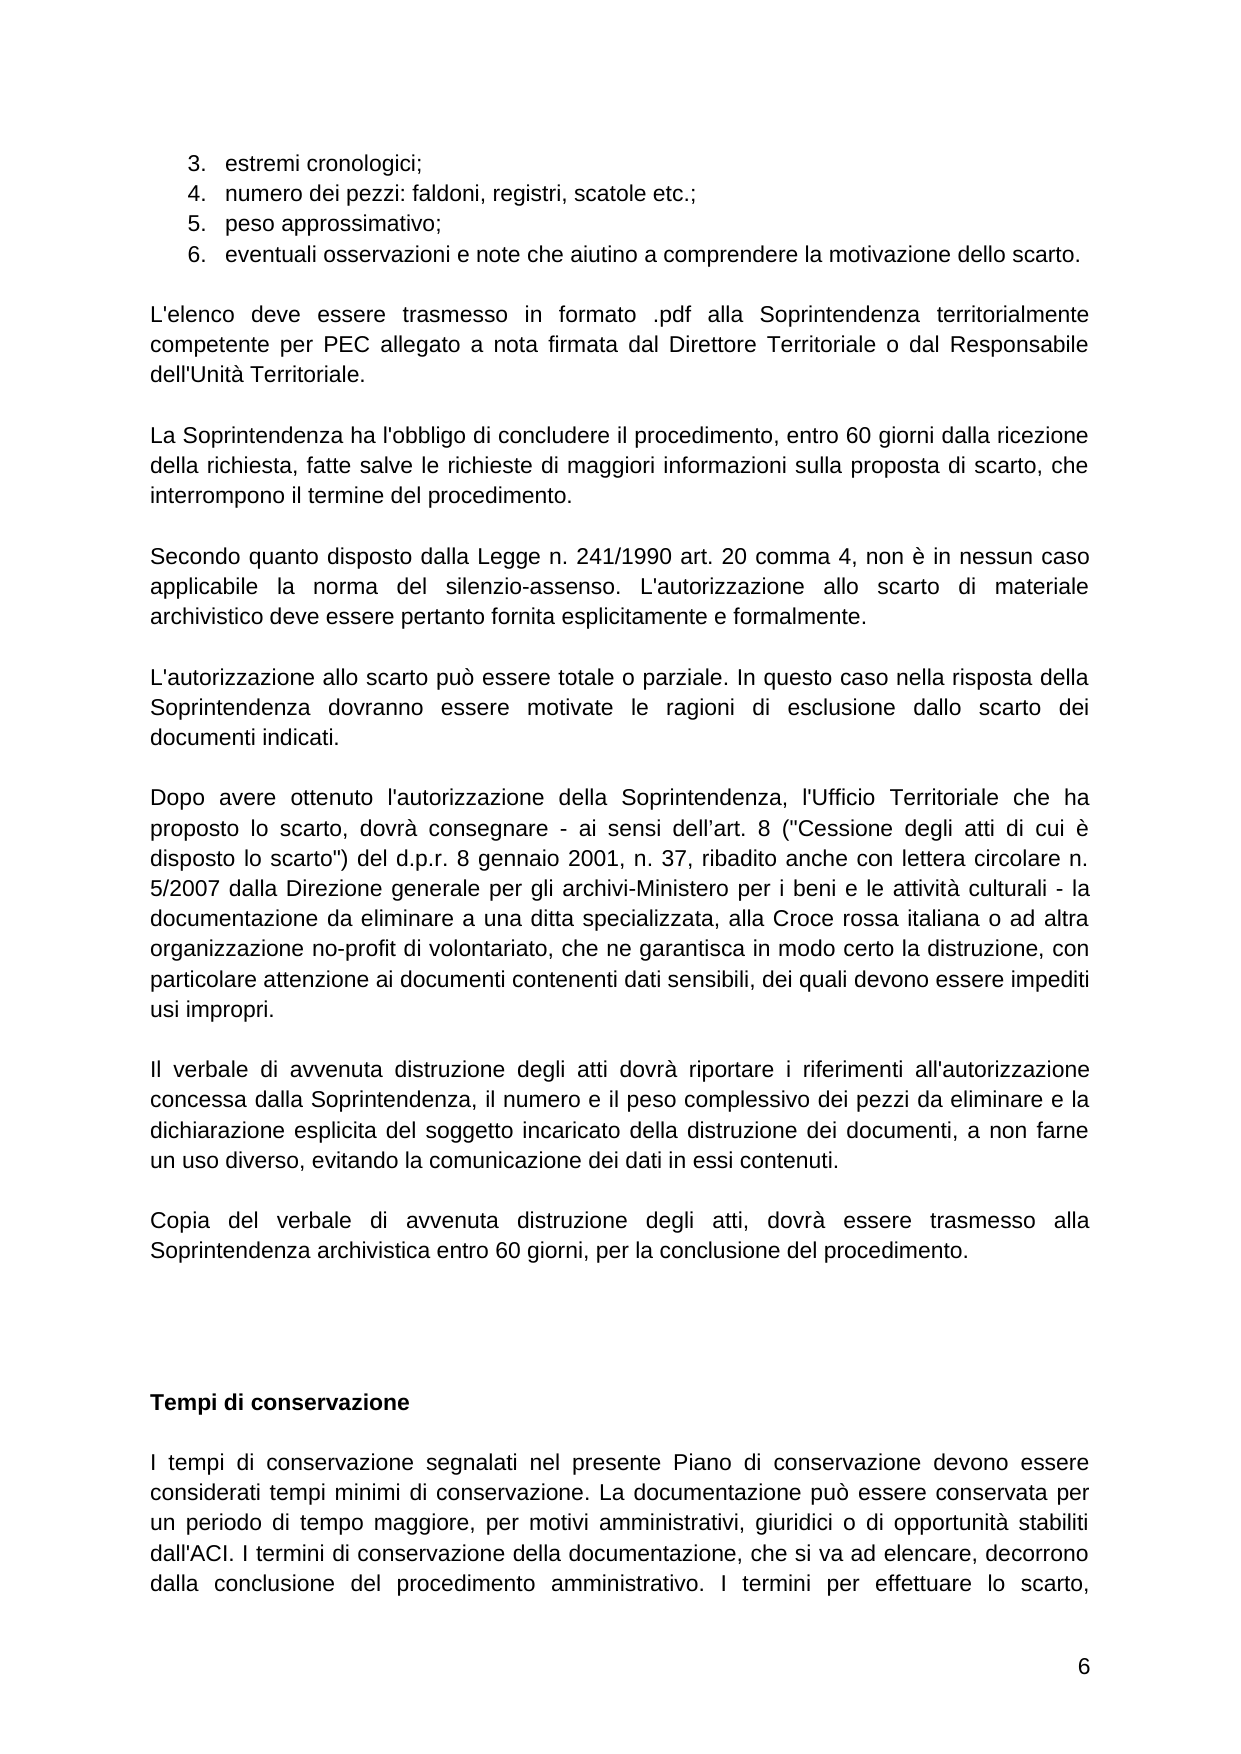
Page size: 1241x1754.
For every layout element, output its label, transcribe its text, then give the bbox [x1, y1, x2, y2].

list estremi cronologici; [187, 150, 1090, 176]
text Tempi di conservazione [150, 1388, 1090, 1415]
text Dopo avere ottenuto l'autorizzazione della Soprintendenza, l'Ufficio Territoriale che ha proposto lo scarto, dovrà consegnare - ai sensi dell’art. 8 ("Cessione degli atti di cui è disposto lo scarto") del d.p.r. 8 gennaio 2001, n. 37, ribadito anche con lettera circolare n. 5/2007 dalla Direzione generale per gli archivi-Ministero per i beni e le attività culturali - la documentazione da eliminare a una ditta specializzata, alla Croce rossa italiana o ad altra organizzazione no-profit di volontariato, che ne garantisca in modo certo la distruzione, con particolare attenzione ai documenti contenenti dati sensibili, dei quali devono essere impediti usi impropri. [150, 784, 1090, 1022]
list numero dei pezzi: faldoni, registri, scatole etc.; [187, 180, 1090, 207]
text Copia del verbale di avvenuta distruzione degli atti, dovrà essere trasmesso alla Soprintendenza archivistica entro 60 giorni, per la conclusione del procedimento. [150, 1207, 1090, 1264]
list peso approssimativo; [187, 210, 1090, 237]
list eventuali osservazioni e note che aiutino a comprendere la motivazione dello scarto. [187, 241, 1090, 267]
text I tempi di conservazione segnalati nel presente Piano di conservazione devono essere considerati tempi minimi di conservazione. La documentazione può essere conservata per un periodo di tempo maggiore, per motivi amministrativi, giuridici o di opportunità stabiliti dall'ACI. I termini di conservazione della documentazione, che si va ad elencare, decorrono dalla conclusione del procedimento amministrativo. I termini per effettuare lo scarto, [150, 1449, 1090, 1596]
text L'autorizzazione allo scarto può essere totale o parziale. In questo caso nella risposta della Soprintendenza dovranno essere motivate le ragioni di esclusione dallo scarto dei documenti indicati. [150, 663, 1090, 750]
text Secondo quanto disposto dalla Legge n. 241/1990 art. 20 comma 4, non è in nessun caso applicabile la norma del silenzio-assenso. L'autorizzazione allo scarto di materiale archivistico deve essere pertanto fornita esplicitamente e formalmente. [150, 543, 1090, 629]
text Il verbale di avvenuta distruzione degli atti dovrà riportare i riferimenti all'autorizzazione concessa dalla Soprintendenza, il numero e il peso complessivo dei pezzi da eliminare e la dichiarazione esplicita del soggetto incaricato della distruzione dei documenti, a non farne un uso diverso, evitando la comunicazione dei dati in essi contenuti. [150, 1056, 1090, 1173]
text L'elenco deve essere trasmesso in formato .pdf alla Soprintendenza territorialmente competente per PEC allegato a nota firmata dal Direttore Territoriale o dal Responsabile dell'Unità Territoriale. [150, 301, 1090, 388]
text La Soprintendenza ha l'obbligo di concludere il procedimento, entro 60 giorni dalla ricezione della richiesta, fatte salve le richieste di maggiori informazioni sulla proposta di scarto, che interrompono il termine del procedimento. [150, 422, 1090, 509]
